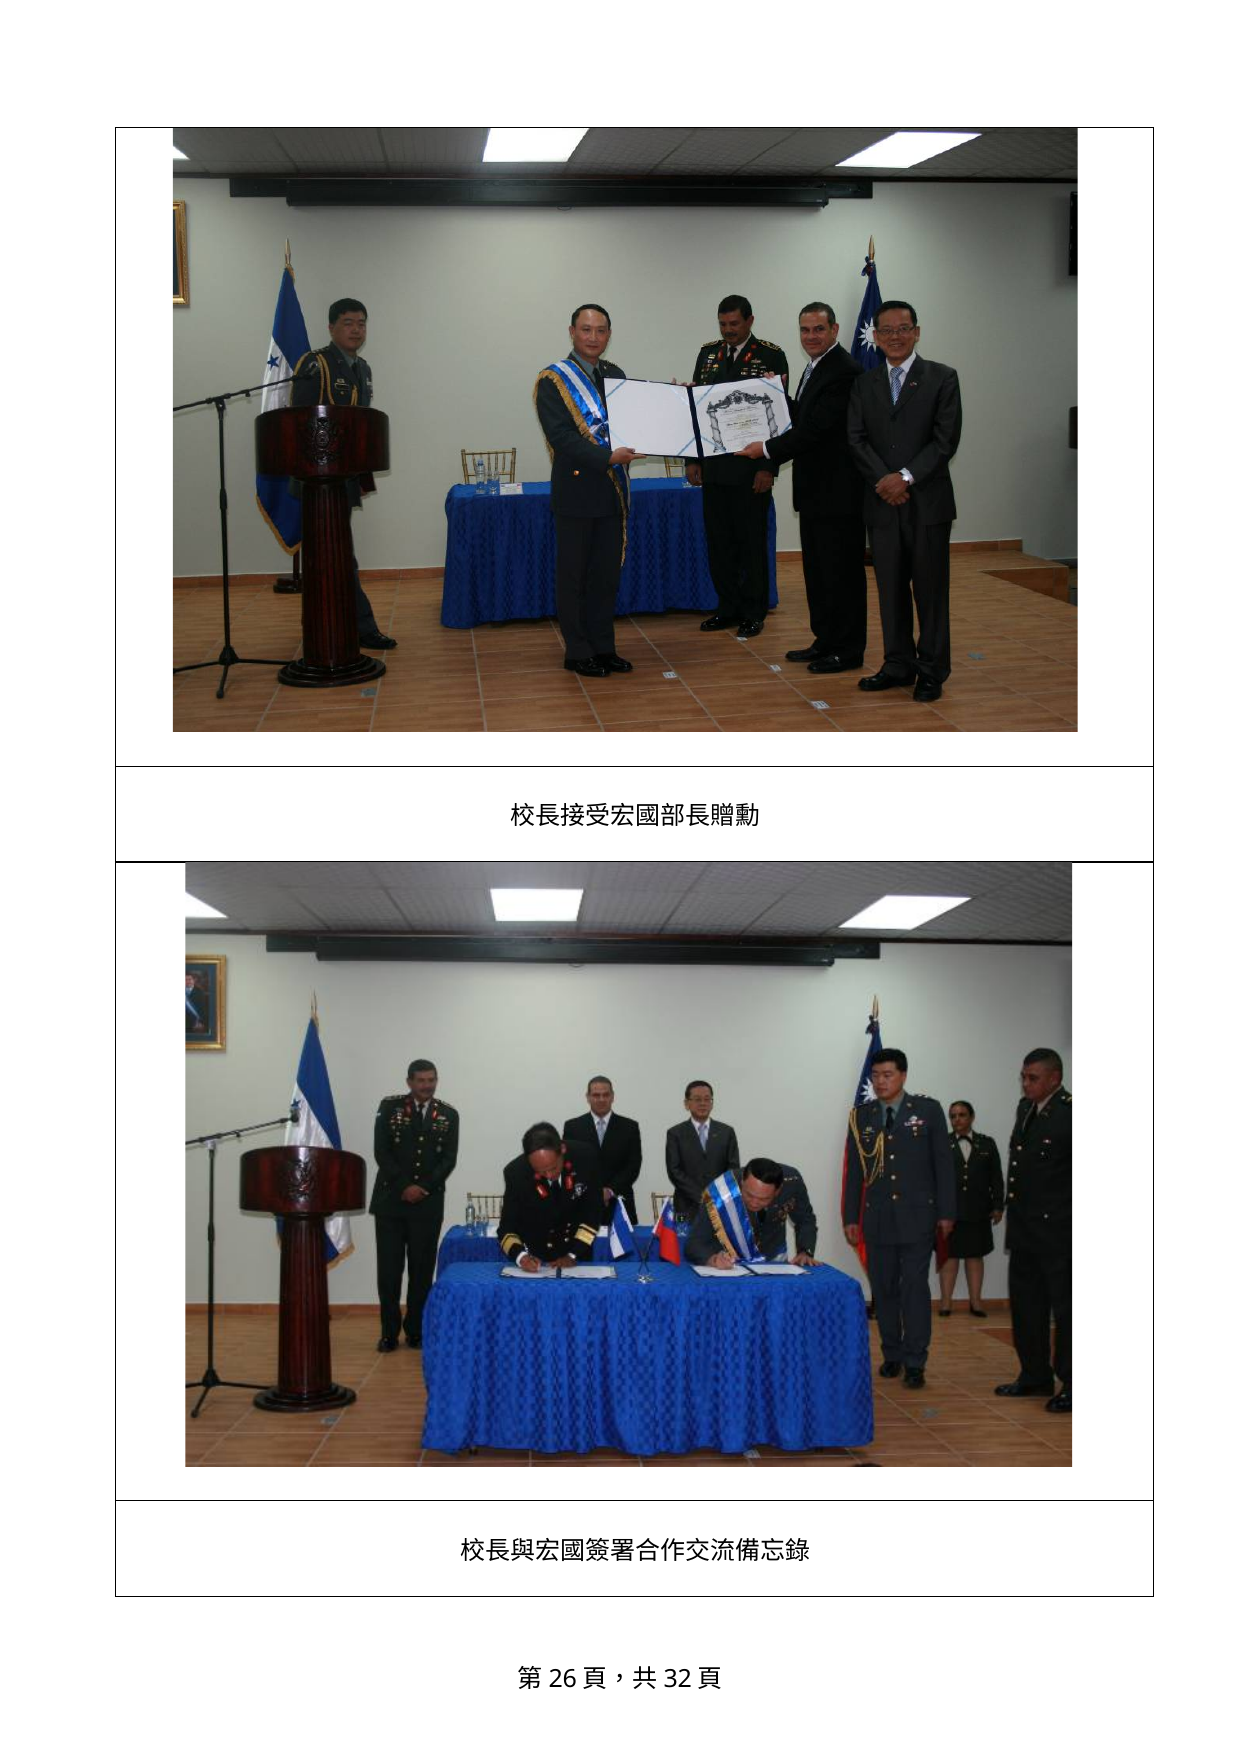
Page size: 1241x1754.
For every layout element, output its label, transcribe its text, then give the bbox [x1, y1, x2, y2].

table_cell [1154, 127, 1171, 766]
table_cell [1154, 1500, 1171, 1596]
table_cell [108, 127, 115, 766]
table_cell [1154, 861, 1171, 1500]
table_cell [116, 128, 1153, 766]
table_cell [108, 1500, 115, 1596]
table_cell 校長接受宏國部長贈勳 [116, 767, 1153, 861]
table_cell 校長與宏國簽署合作交流備忘錄 [116, 1501, 1153, 1596]
picture [172, 128, 1078, 732]
table_cell [108, 766, 115, 861]
table_cell [116, 863, 1153, 1500]
picture [185, 862, 1073, 1467]
table_cell [1154, 766, 1171, 861]
table_cell [108, 861, 115, 1500]
